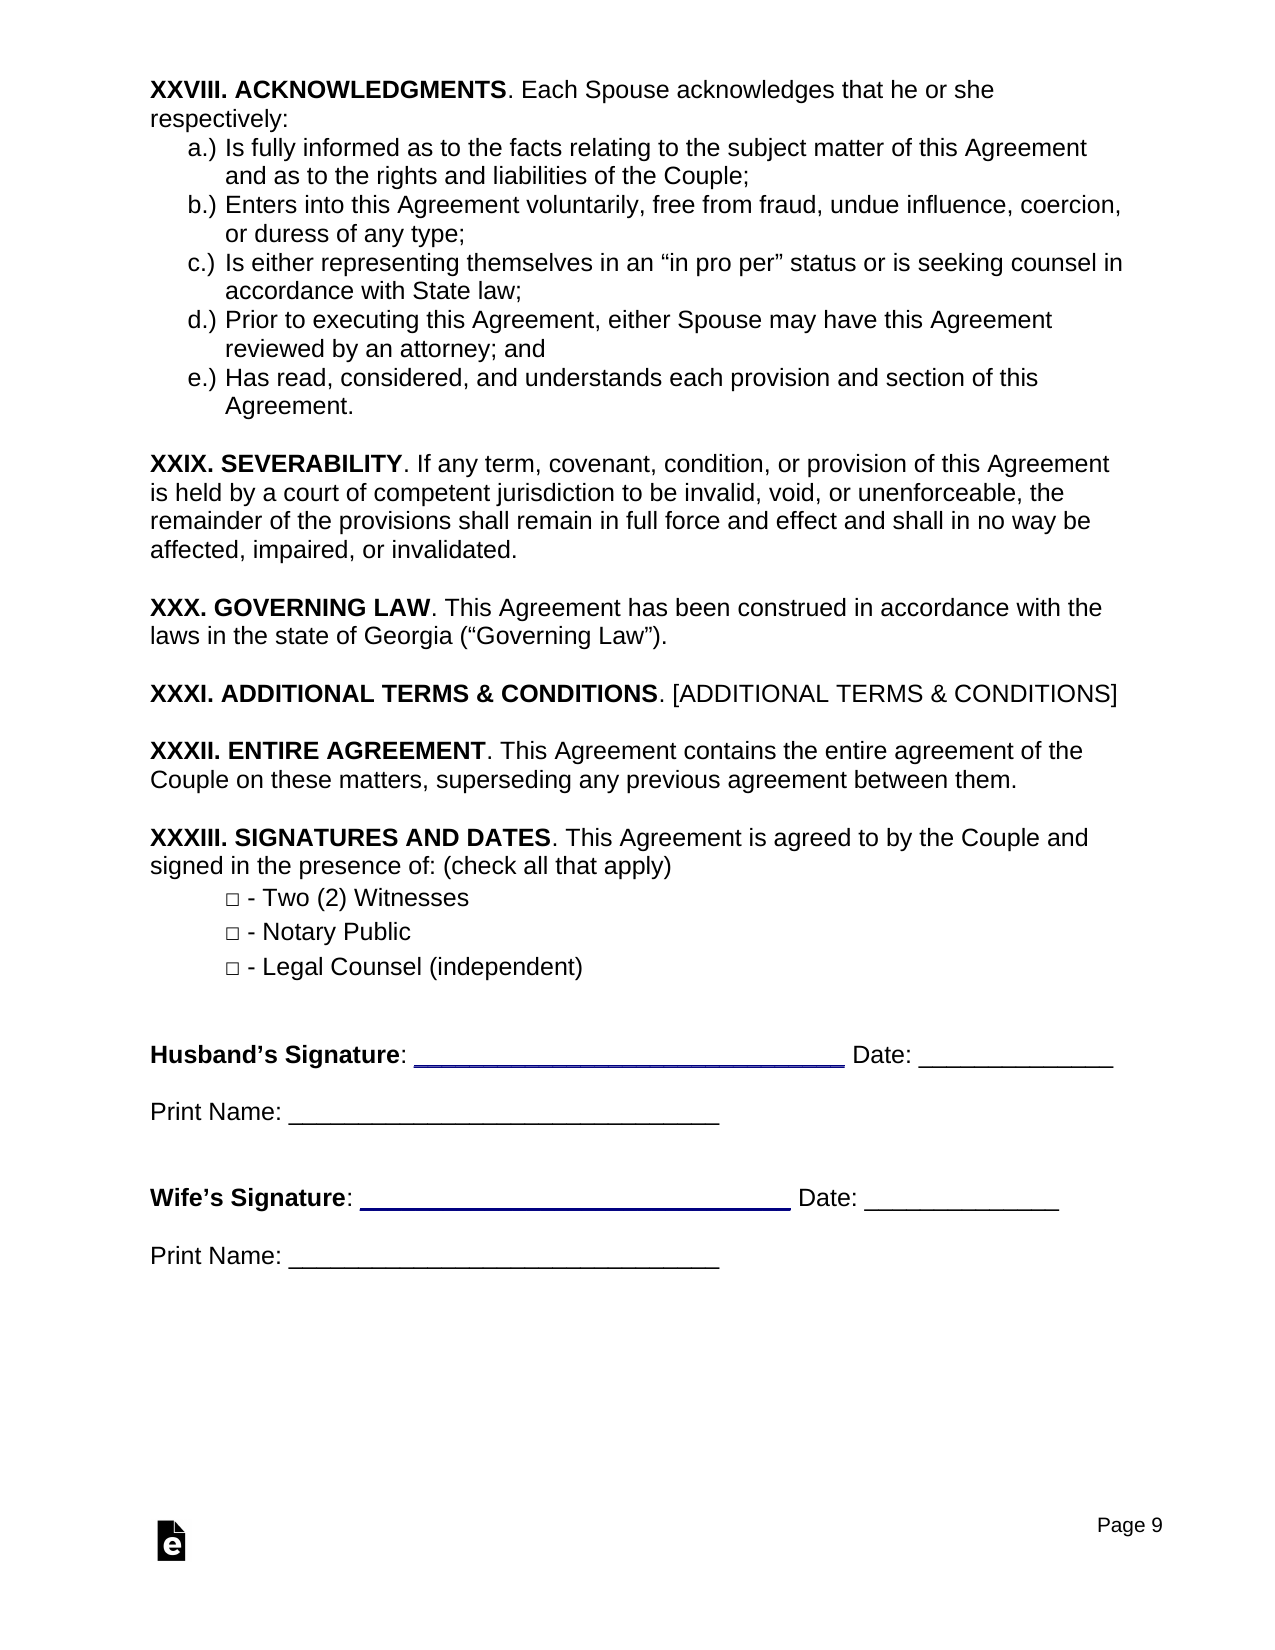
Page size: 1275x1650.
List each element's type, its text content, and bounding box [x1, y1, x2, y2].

list Has read, considered, and understands each provision and section of this Agreement. [187, 362, 1125, 420]
list Prior to executing this Agreement, either Spouse may have this Agreement reviewed by an attorney; and [187, 305, 1125, 362]
list Is either representing themselves in an “in pro per” status or is seeking counsel in accordance with State law; [187, 247, 1125, 305]
text ☐ - Two (2) Witnesses [225, 880, 1125, 914]
text Print Name: _______________________________ [150, 1097, 1125, 1126]
text XXVIII. ACKNOWLEDGMENTS. Each Spouse acknowledges that he or she respectively: [150, 75, 1125, 132]
list Is fully informed as to the facts relating to the subject matter of this Agreement and as to the rights and liabilities of the Couple; [187, 132, 1125, 190]
text ☐ - Legal Counsel (independent) [225, 948, 1125, 982]
text ☐ - Notary Public [225, 914, 1125, 948]
text Print Name: _______________________________ [150, 1241, 1125, 1270]
text XXIX. SEVERABILITY. If any term, covenant, condition, or provision of this Agreement is held by a court of competent jurisdiction to be invalid, void, or unenforceable, the remainder of the provisions shall remain in full force and effect and shall in no way be affected, impaired, or invalidated. [150, 449, 1125, 564]
list Enters into this Agreement voluntarily, free from fraud, undue influence, coercion, or duress of any type; [187, 190, 1125, 247]
text Wife’s Signature: _______________________________ Date: ______________ [150, 1183, 1125, 1212]
text Husband’s Signature: _______________________________ Date: ______________ [150, 1040, 1125, 1068]
text XXXII. ENTIRE AGREEMENT. This Agreement contains the entire agreement of the Couple on these matters, superseding any previous agreement between them. [150, 736, 1125, 794]
text XXX. GOVERNING LAW. This Agreement has been construed in accordance with the laws in the state of Georgia (“Governing Law”). [150, 592, 1125, 650]
text XXXI. ADDITIONAL TERMS & CONDITIONS. [ADDITIONAL TERMS & CONDITIONS] [150, 679, 1125, 707]
text XXXIII. SIGNATURES AND DATES. This Agreement is agreed to by the Couple and signed in the presence of: (check all that apply) [150, 822, 1125, 880]
